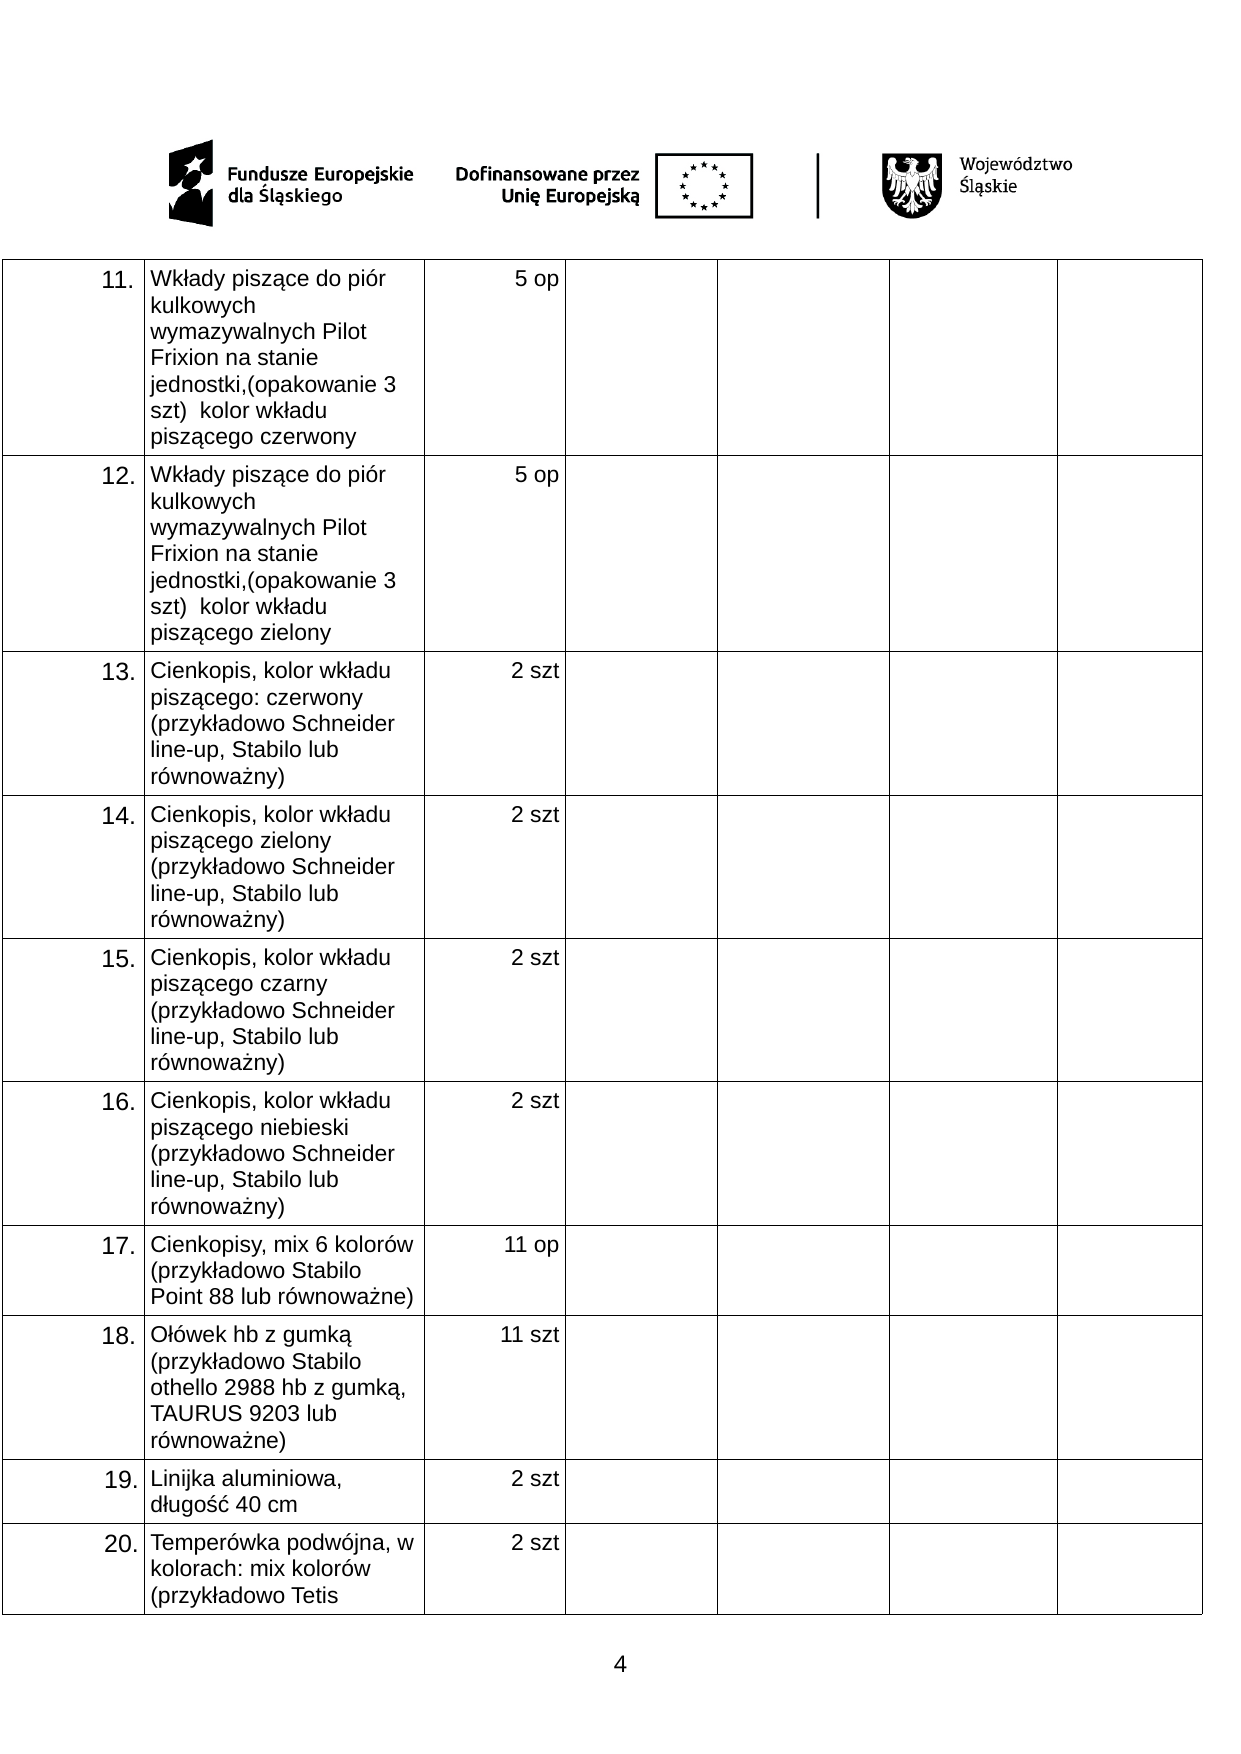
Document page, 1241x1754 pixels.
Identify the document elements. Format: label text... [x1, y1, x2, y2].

table_cell 2 szt [425, 796, 565, 938]
table_cell Cienkopis, kolor wkładu piszącego zielony (przykładowo Schneider line-up, Stabilo lub równoważny) [145, 796, 424, 938]
table_cell [566, 939, 717, 1081]
table_cell [718, 796, 889, 938]
table_cell [566, 1524, 717, 1614]
table_cell [890, 456, 1057, 651]
table_cell [1058, 1082, 1202, 1225]
table_cell [1058, 1226, 1202, 1315]
table_cell [3, 1082, 144, 1225]
table_cell [1058, 1316, 1202, 1459]
table_cell 2 szt [425, 1082, 565, 1225]
table_cell [1058, 260, 1202, 455]
table_cell Cienkopisy, mix 6 kolorów (przykładowo Stabilo Point 88 lub równoważne) [145, 1226, 424, 1315]
table_cell [1058, 1524, 1202, 1614]
table_cell [718, 260, 889, 455]
table_cell 2 szt [425, 1460, 565, 1523]
table_cell Ołówek hb z gumką (przykładowo Stabilo othello 2988 hb z gumką, TAURUS 9203 lub równoważne) [145, 1316, 424, 1459]
table_cell [566, 1082, 717, 1225]
table_cell [566, 260, 717, 455]
table_cell [890, 260, 1057, 455]
table_cell [1058, 1460, 1202, 1523]
table_cell 19. [3, 1460, 144, 1523]
table_cell [890, 652, 1057, 795]
picture [147, 118, 1093, 248]
table_cell [718, 1082, 889, 1225]
table_cell [1058, 796, 1202, 938]
table_cell [1058, 456, 1202, 651]
table_cell [3, 796, 144, 938]
table_cell [3, 1226, 144, 1315]
table_cell [718, 652, 889, 795]
table_cell 11 op [425, 1226, 565, 1315]
table_cell [890, 1524, 1057, 1614]
table_cell [718, 939, 889, 1081]
table_cell [890, 939, 1057, 1081]
table_cell [718, 1524, 889, 1614]
table_cell [566, 456, 717, 651]
table_cell 2 szt [425, 652, 565, 795]
table_cell [3, 1316, 144, 1459]
table_cell [890, 796, 1057, 938]
table_cell Cienkopis, kolor wkładu piszącego czarny (przykładowo Schneider line-up, Stabilo lub równoważny) [145, 939, 424, 1081]
table_cell [890, 1316, 1057, 1459]
table_cell [566, 1226, 717, 1315]
table_cell [1058, 652, 1202, 795]
table_cell [566, 796, 717, 938]
table_cell [566, 1460, 717, 1523]
table_cell Temperówka podwójna, w kolorach: mix kolorów (przykładowo Tetis [145, 1524, 424, 1614]
table_cell Linijka aluminiowa, długość 40 cm [145, 1460, 424, 1523]
table_cell [890, 1082, 1057, 1225]
table_cell 11 szt [425, 1316, 565, 1459]
table_cell [566, 652, 717, 795]
table_cell [890, 1460, 1057, 1523]
table_cell [890, 1226, 1057, 1315]
table_cell [3, 939, 144, 1081]
table_cell Wkłady piszące do piór kulkowych wymazywalnych Pilot Frixion na stanie jednostki,(opakowanie 3 szt) kolor wkładu piszącego zielony [145, 456, 424, 651]
table_cell [718, 1460, 889, 1523]
table_cell Cienkopis, kolor wkładu piszącego niebieski (przykładowo Schneider line-up, Stabilo lub równoważny) [145, 1082, 424, 1225]
table_cell Wkłady piszące do piór kulkowych wymazywalnych Pilot Frixion na stanie jednostki,(opakowanie 3 szt) kolor wkładu piszącego czerwony [145, 260, 424, 455]
table_cell 5 op [425, 456, 565, 651]
table_cell 2 szt [425, 1524, 565, 1614]
table_cell [3, 652, 144, 795]
table_cell [718, 1316, 889, 1459]
table_cell [3, 260, 144, 455]
table_cell 20. [3, 1524, 144, 1614]
table_cell [566, 1316, 717, 1459]
table_cell [718, 1226, 889, 1315]
table_cell [3, 456, 144, 651]
table_cell 5 op [425, 260, 565, 455]
table_cell Cienkopis, kolor wkładu piszącego: czerwony (przykładowo Schneider line-up, Stabilo lub równoważny) [145, 652, 424, 795]
table_cell [718, 456, 889, 651]
table_cell 2 szt [425, 939, 565, 1081]
table_cell [1058, 939, 1202, 1081]
